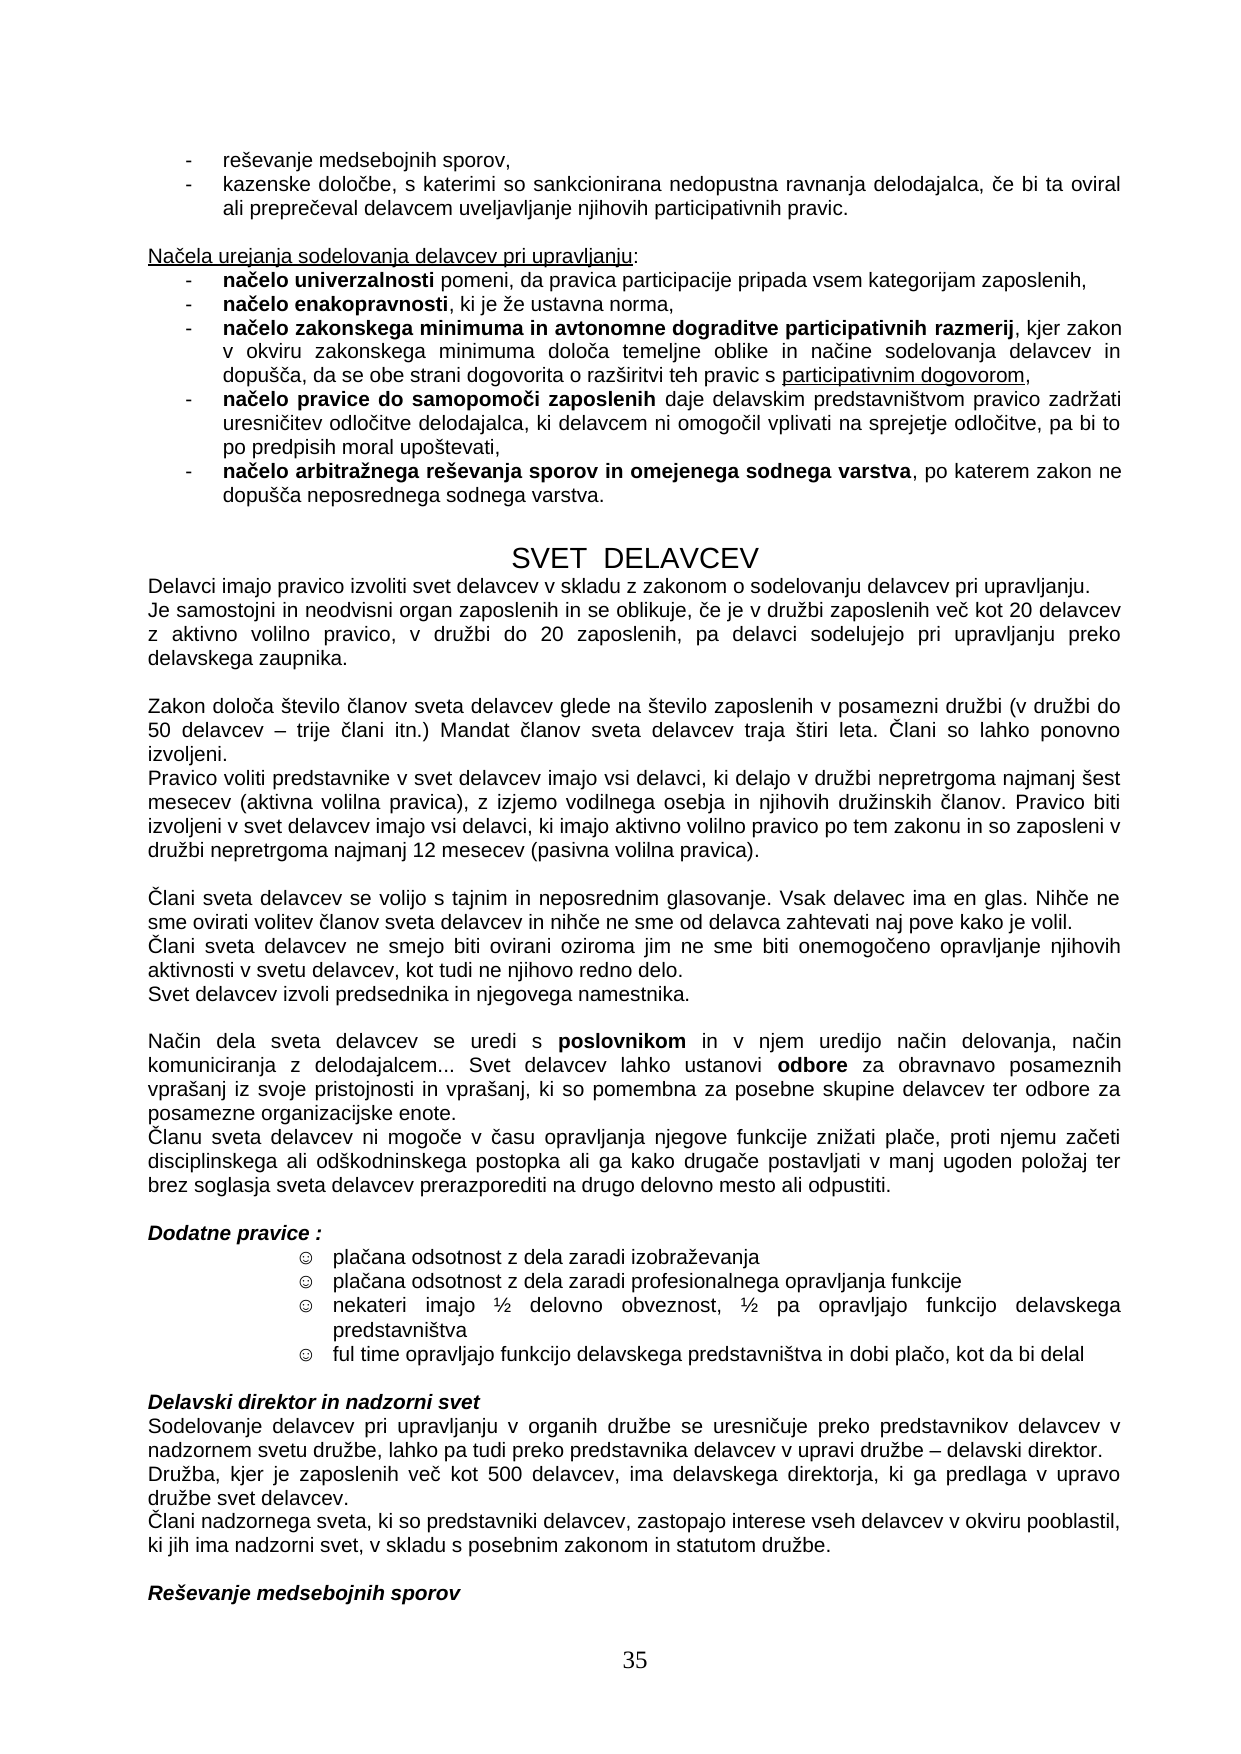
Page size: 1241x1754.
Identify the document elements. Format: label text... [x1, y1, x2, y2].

text Člani sveta delavcev ne smejo biti ovirani oziroma jim ne sme biti onemogočeno opravljanje njihovih aktivnosti v svetu delavcev, kot tudi ne njihovo redno delo. [148, 933, 1122, 981]
text Svet delavcev izvoli predsednika in njegovega namestnika. [148, 981, 1122, 1005]
list načelo arbitražnega reševanja sporov in omejenega sodnega varstva, po katerem zakon ne dopušča neposrednega sodnega varstva. [185, 459, 1122, 507]
text Način dela sveta delavcev se uredi s poslovnikom in v njem uredijo način delovanja, način komuniciranja z delodajalcem... Svet delavcev lahko ustanovi odbore za obravnavo posameznih vprašanj iz svoje pristojnosti in vprašanj, ki so pomembna za posebne skupine delavcev ter odbore za posamezne organizacijske enote. [148, 1029, 1122, 1125]
text Delavski direktor in nadzorni svet [148, 1389, 1122, 1413]
text Dodatne pravice : [148, 1221, 1122, 1245]
text Članu sveta delavcev ni mogoče v času opravljanja njegove funkcije znižati plače, proti njemu začeti disciplinskega ali odškodninskega postopka ali ga kako drugače postavljati v manj ugoden položaj ter brez soglasja sveta delavcev prerazporediti na drugo delovno mesto ali odpustiti. [148, 1125, 1122, 1197]
text Člani nadzornega sveta, ki so predstavniki delavcev, zastopajo interese vseh delavcev v okviru pooblastil, ki jih ima nadzorni svet, v skladu s posebnim zakonom in statutom družbe. [148, 1509, 1122, 1557]
list kazenske določbe, s katerimi so sankcionirana nedopustna ravnanja delodajalca, če bi ta oviral ali preprečeval delavcem uveljavljanje njihovih participativnih pravic. [185, 172, 1122, 219]
text Je samostojni in neodvisni organ zaposlenih in se oblikuje, če je v družbi zaposlenih več kot 20 delavcev z aktivno volilno pravico, v družbi do 20 zaposlenih, pa delavci sodelujejo pri upravljanju preko delavskega zaupnika. [148, 598, 1122, 670]
text Reševanje medsebojnih sporov [148, 1581, 1122, 1605]
text Člani sveta delavcev se volijo s tajnim in neposrednim glasovanje. Vsak delavec ima en glas. Nihče ne sme ovirati volitev članov sveta delavcev in nihče ne sme od delavca zahtevati naj pove kako je volil. [148, 886, 1122, 933]
list plačana odsotnost z dela zaradi profesionalnega opravljanja funkcije [295, 1269, 1122, 1293]
list reševanje medsebojnih sporov, [185, 148, 1122, 172]
text Družba, kjer je zaposlenih več kot 500 delavcev, ima delavskega direktorja, ki ga predlaga v upravo družbe svet delavcev. [148, 1461, 1122, 1509]
text Delavci imajo pravico izvoliti svet delavcev v skladu z zakonom o sodelovanju delavcev pri upravljanju. [148, 574, 1122, 598]
text Načela urejanja sodelovanja delavcev pri upravljanju: [148, 243, 1122, 267]
list načelo zakonskega minimuma in avtonomne dograditve participativnih razmerij, kjer zakon v okviru zakonskega minimuma določa temeljne oblike in načine sodelovanja delavcev in dopušča, da se obe strani dogovorita o razširitvi teh pravic s participativnim dogovorom, [185, 315, 1122, 387]
text SVET DELAVCEV [148, 541, 1122, 574]
text Zakon določa število članov sveta delavcev glede na število zaposlenih v posamezni družbi (v družbi do 50 delavcev – trije člani itn.) Mandat članov sveta delavcev traja štiri leta. Člani so lahko ponovno izvoljeni. [148, 694, 1122, 766]
list načelo pravice do samopomoči zaposlenih daje delavskim predstavništvom pravico zadržati uresničitev odločitve delodajalca, ki delavcem ni omogočil vplivati na sprejetje odločitve, pa bi to po predpisih moral upoštevati, [185, 387, 1122, 459]
text Sodelovanje delavcev pri upravljanju v organih družbe se uresničuje preko predstavnikov delavcev v nadzornem svetu družbe, lahko pa tudi preko predstavnika delavcev v upravi družbe – delavski direktor. [148, 1413, 1122, 1461]
list načelo univerzalnosti pomeni, da pravica participacije pripada vsem kategorijam zaposlenih, [185, 267, 1122, 291]
text Pravico voliti predstavnike v svet delavcev imajo vsi delavci, ki delajo v družbi nepretrgoma najmanj šest mesecev (aktivna volilna pravica), z izjemo vodilnega osebja in njihovih družinskih članov. Pravico biti izvoljeni v svet delavcev imajo vsi delavci, ki imajo aktivno volilno pravico po tem zakonu in so zaposleni v družbi nepretrgoma najmanj 12 mesecev (pasivna volilna pravica). [148, 766, 1122, 862]
list plačana odsotnost z dela zaradi izobraževanja [295, 1245, 1122, 1269]
list nekateri imajo ½ delovno obveznost, ½ pa opravljajo funkcijo delavskega predstavništva [295, 1293, 1122, 1341]
list načelo enakopravnosti, ki je že ustavna norma, [185, 291, 1122, 315]
list ful time opravljajo funkcijo delavskega predstavništva in dobi plačo, kot da bi delal [295, 1341, 1122, 1366]
